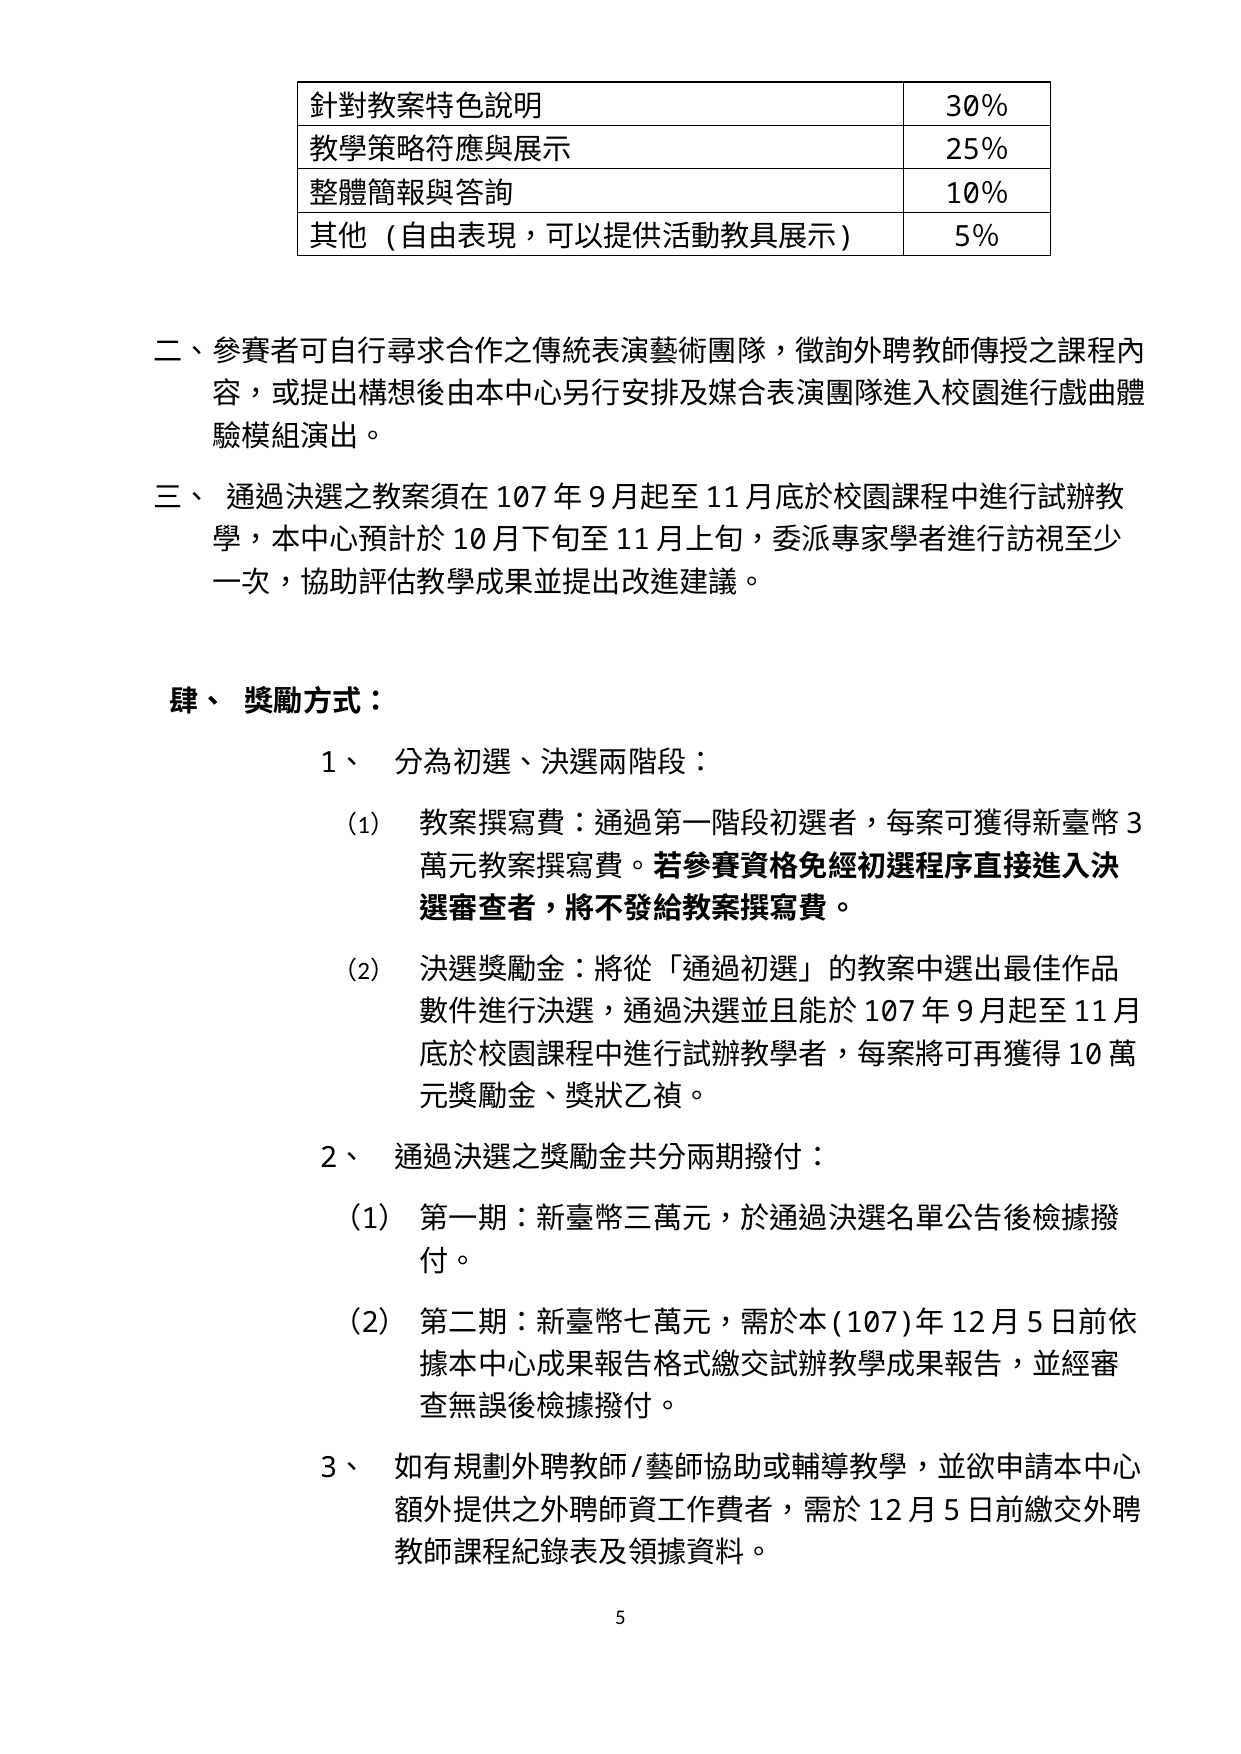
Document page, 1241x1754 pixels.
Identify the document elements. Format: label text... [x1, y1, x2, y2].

list 第二期：新臺幣七萬元，需於本(107)年12月5日前依據本中心成果報告格式繳交試辦教學成果報告，並經審查無誤後檢據撥付。 [332, 1298, 1146, 1425]
table_cell 10％ [904, 169, 1050, 212]
table_cell 整體簡報與答詢 [298, 169, 903, 212]
list 第一期：新臺幣三萬元，於通過決選名單公告後檢據撥付。 [332, 1195, 1146, 1279]
list 獎勵方式： [169, 678, 1146, 720]
table_cell 30％ [904, 83, 1050, 125]
list 決選獎勵金：將從「通過初選」的教案中選出最佳作品數件進行決選，通過決選並且能於107年9月起至11月底於校園課程中進行試辦教學者，每案將可再獲得10萬元獎勵金、獎狀乙禎。 [332, 946, 1146, 1115]
table_cell 教學策略符應與展示 [298, 126, 903, 168]
list 通過決選之獎勵金共分兩期撥付： [319, 1134, 1146, 1176]
table_cell 針對教案特色說明 [298, 83, 903, 125]
list 分為初選、決選兩階段： [319, 739, 1146, 781]
text 三、 通過決選之教案須在107年9月起至11月底於校園課程中進行試辦教學，本中心預計於10月下旬至11月上旬，委派專家學者進行訪視至少一次，協助評估教學成果並提出改進建議。 [153, 473, 1146, 601]
table_cell 其他 (自由表現，可以提供活動教具展示) [298, 213, 903, 255]
list 如有規劃外聘教師/藝師協助或輔導教學，並欲申請本中心額外提供之外聘師資工作費者，需於12月5日前繳交外聘教師課程紀錄表及領據資料。 [319, 1444, 1146, 1571]
text 二、參賽者可自行尋求合作之傳統表演藝術團隊，徵詢外聘教師傳授之課程內容，或提出構想後由本中心另行安排及媒合表演團隊進入校園進行戲曲體驗模組演出。 [153, 328, 1146, 455]
table_cell 5％ [904, 213, 1050, 255]
list 教案撰寫費：通過第一階段初選者，每案可獲得新臺幣3萬元教案撰寫費。若參賽資格免經初選程序直接進入決選審查者，將不發給教案撰寫費。 [332, 800, 1146, 927]
table_cell 25％ [904, 126, 1050, 168]
